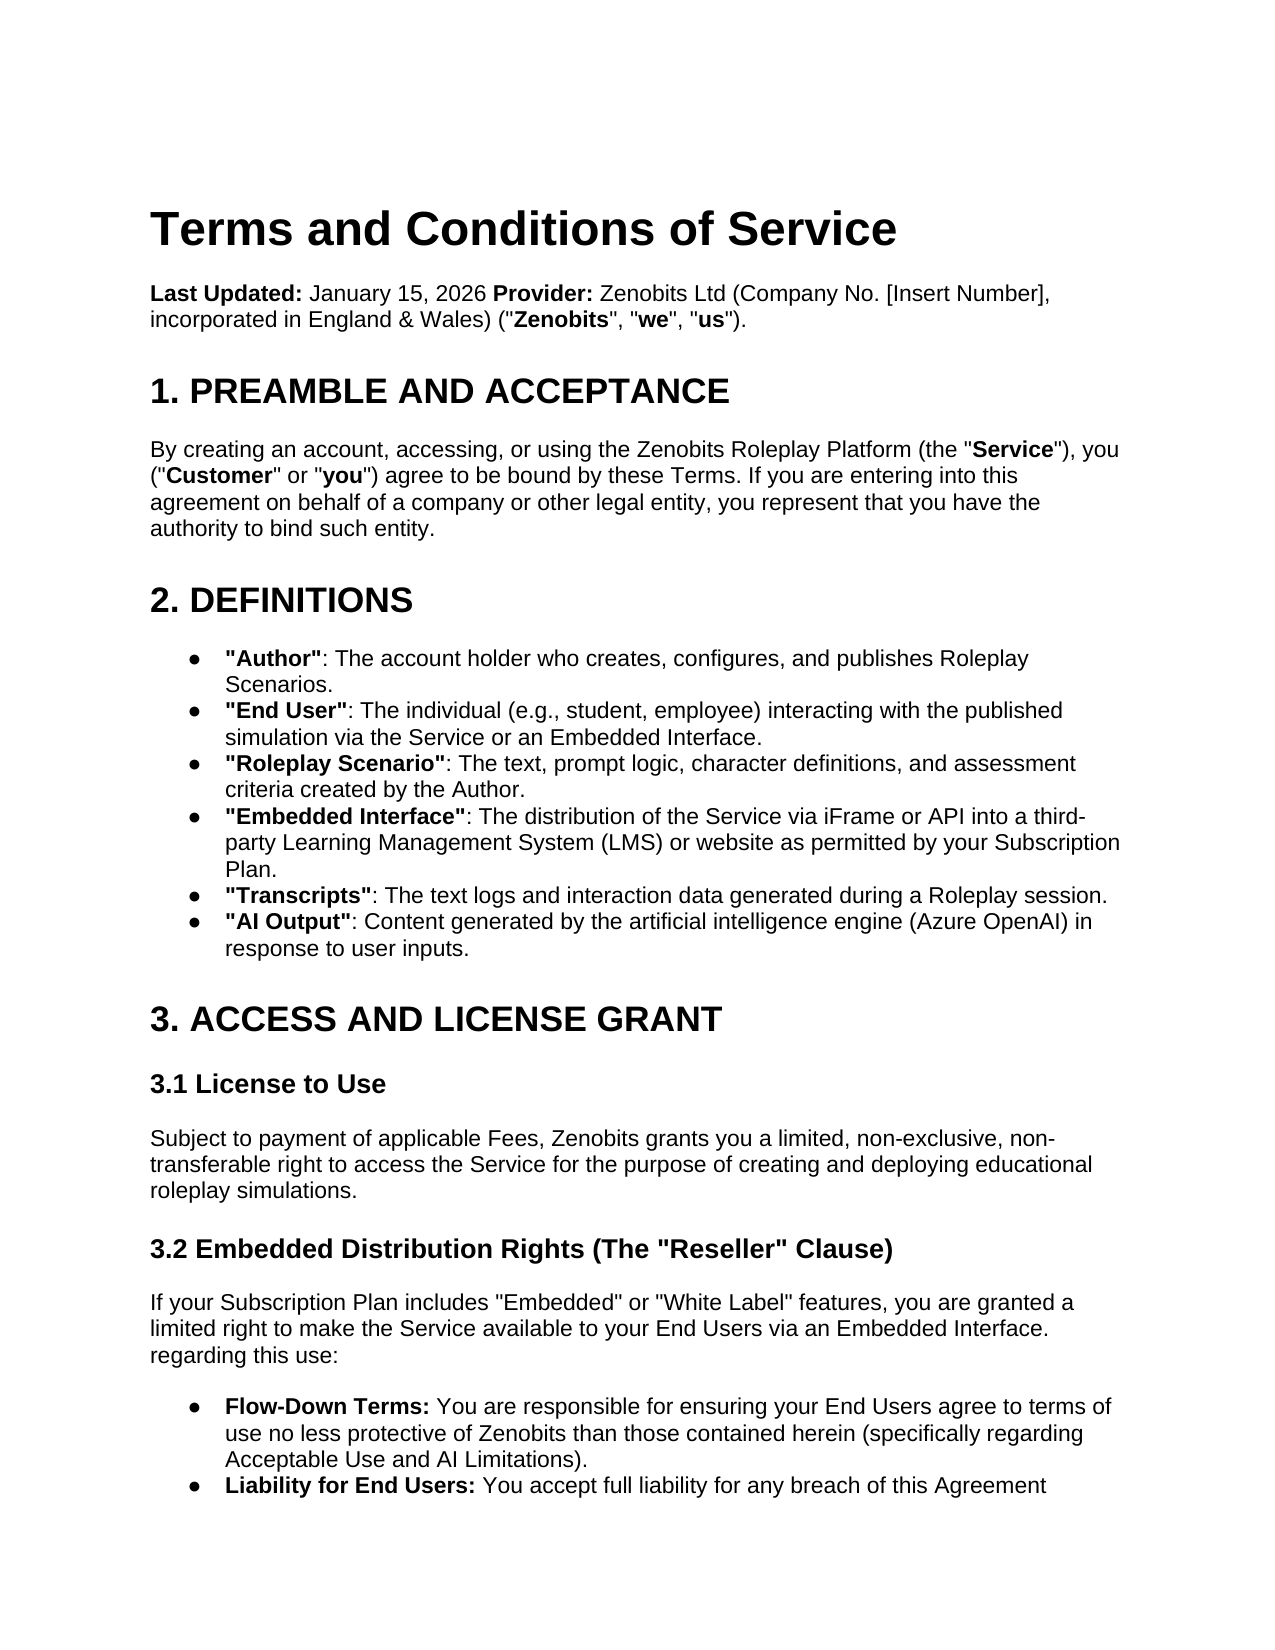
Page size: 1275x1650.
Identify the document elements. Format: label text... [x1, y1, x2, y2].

list Liability for End Users: You accept full liability for any breach of this Agreement [187, 1472, 1125, 1498]
subtitle 1. PREAMBLE AND ACCEPTANCE [150, 370, 1125, 411]
subtitle 3. ACCESS AND LICENSE GRANT [150, 998, 1125, 1039]
list "Embedded Interface": The distribution of the Service via iFrame or API into a third-party Learning Management System (LMS) or website as permitted by your Subscription Plan. [187, 803, 1125, 882]
text Last Updated: January 15, 2026 Provider: Zenobits Ltd (Company No. [Insert Number], incorporated in England & Wales) ("Zenobits", "we", "us"). [150, 280, 1125, 333]
subtitle 3.1 License to Use [150, 1068, 1125, 1099]
list "Author": The account holder who creates, configures, and publishes Roleplay Scenarios. [187, 645, 1125, 697]
text By creating an account, accessing, or using the Zenobits Roleplay Platform (the "Service"), you ("Customer" or "you") agree to be bound by these Terms. If you are entering into this agreement on behalf of a company or other legal entity, you represent that you have the authority to bind such entity. [150, 436, 1125, 541]
list "Roleplay Scenario": The text, prompt logic, character definitions, and assessment criteria created by the Author. [187, 750, 1125, 803]
subtitle Terms and Conditions of Service [150, 200, 1125, 255]
list Flow-Down Terms: You are responsible for ensuring your End Users agree to terms of use no less protective of Zenobits than those contained herein (specifically regarding Acceptable Use and AI Limitations). [187, 1393, 1125, 1472]
list "AI Output": Content generated by the artificial intelligence engine (Azure OpenAI) in response to user inputs. [187, 908, 1125, 961]
list "End User": The individual (e.g., student, employee) interacting with the published simulation via the Service or an Embedded Interface. [187, 697, 1125, 750]
subtitle 3.2 Embedded Distribution Rights (The "Reseller" Clause) [150, 1233, 1125, 1264]
subtitle 2. DEFINITIONS [150, 579, 1125, 620]
text If your Subscription Plan includes "Embedded" or "White Label" features, you are granted a limited right to make the Service available to your End Users via an Embedded Interface. regarding this use: [150, 1289, 1125, 1368]
text Subject to payment of applicable Fees, Zenobits grants you a limited, non-exclusive, non-transferable right to access the Service for the purpose of creating and deploying educational roleplay simulations. [150, 1124, 1125, 1204]
list "Transcripts": The text logs and interaction data generated during a Roleplay session. [187, 882, 1125, 908]
